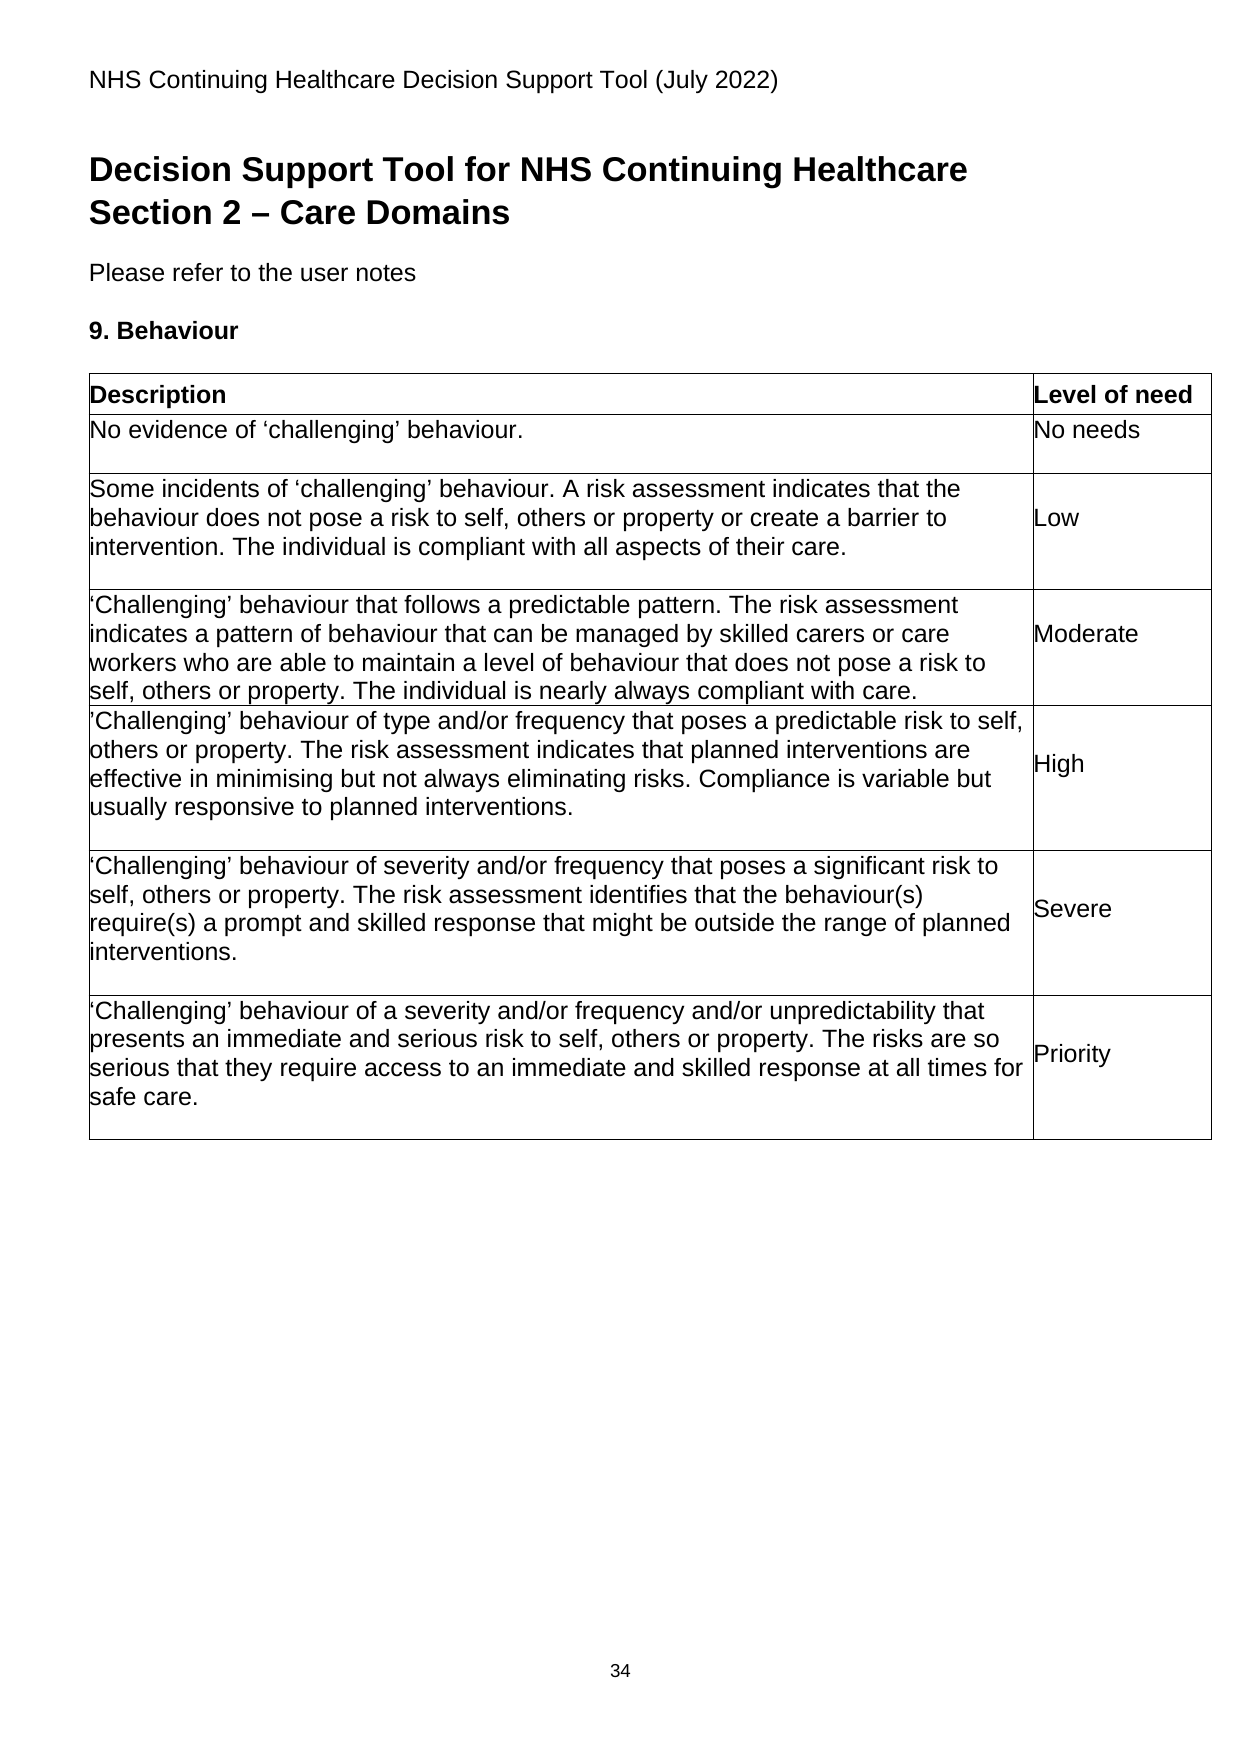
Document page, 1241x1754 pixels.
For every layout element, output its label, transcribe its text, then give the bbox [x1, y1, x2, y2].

text Please refer to the user notes [89, 258, 1152, 287]
table_cell ‘Challenging’ behaviour of a severity and/or frequency and/or unpredictability that presents an immediate and serious risk to self, others or property. The risks are so serious that they require access to an immediate and skilled response at all times for safe care. [90, 996, 1033, 1139]
table_cell No evidence of ‘challenging’ behaviour. [90, 415, 1033, 473]
table_cell Severe [1034, 851, 1211, 994]
text 9. Behaviour [89, 316, 1152, 344]
table_header Description [90, 374, 1033, 414]
table_cell High [1034, 706, 1211, 850]
table_cell Low [1034, 474, 1211, 589]
table_cell No needs [1034, 415, 1211, 473]
table_cell Some incidents of ‘challenging’ behaviour. A risk assessment indicates that the behaviour does not pose a risk to self, others or property or create a barrier to intervention. The individual is compliant with all aspects of their care. [90, 474, 1033, 589]
table_cell ‘Challenging’ behaviour that follows a predictable pattern. The risk assessment indicates a pattern of behaviour that can be managed by skilled carers or care workers who are able to maintain a level of behaviour that does not pose a risk to self, others or property. The individual is nearly always compliant with care. [90, 590, 1033, 705]
table_cell Priority [1034, 996, 1211, 1139]
subtitle Decision Support Tool for NHS Continuing Healthcare Section 2 – Care Domains [89, 148, 1152, 233]
table_cell ’Challenging’ behaviour of type and/or frequency that poses a predictable risk to self, others or property. The risk assessment indicates that planned interventions are effective in minimising but not always eliminating risks. Compliance is variable but usually responsive to planned interventions. [90, 706, 1033, 850]
table_cell ‘Challenging’ behaviour of severity and/or frequency that poses a significant risk to self, others or property. The risk assessment identifies that the behaviour(s) require(s) a prompt and skilled response that might be outside the range of planned interventions. [90, 851, 1033, 994]
table_header Level of need [1034, 374, 1211, 414]
table_cell Moderate [1034, 590, 1211, 705]
